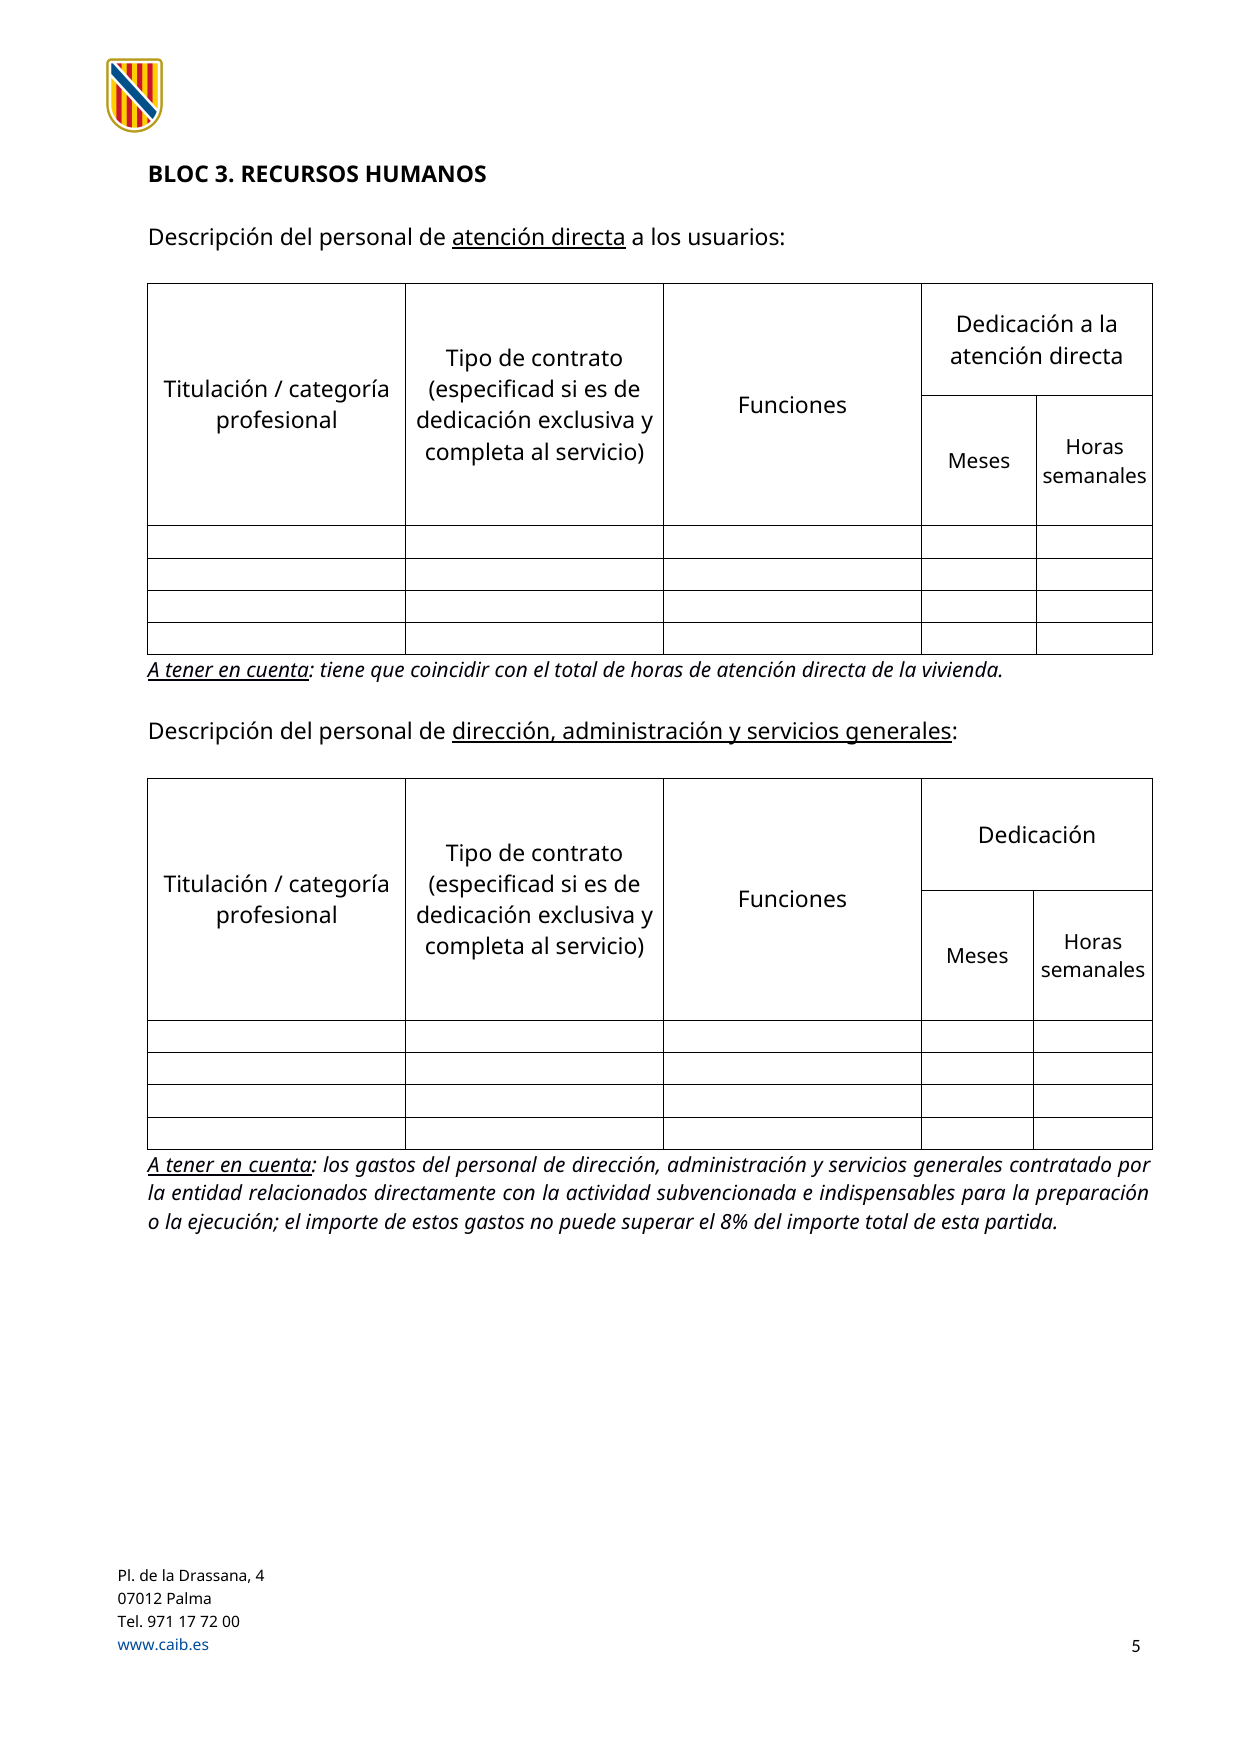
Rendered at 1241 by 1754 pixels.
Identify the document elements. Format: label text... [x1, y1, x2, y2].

table_cell Meses [922, 891, 1033, 1020]
table_cell [1034, 1053, 1152, 1084]
table_cell [1037, 591, 1152, 622]
table_cell [922, 1118, 1033, 1149]
table_cell [1034, 1085, 1152, 1117]
table_header Titulación / categoría profesional [148, 284, 405, 525]
list Descripción del personal de atención directa a los usuarios: [148, 220, 1152, 252]
table_cell [922, 1053, 1033, 1084]
table_cell [922, 591, 1036, 622]
table_cell [922, 1021, 1033, 1052]
table_cell [922, 1085, 1033, 1117]
table_cell [148, 1021, 405, 1052]
table_cell [664, 1118, 921, 1149]
table_cell [1037, 526, 1152, 557]
table_header Tipo de contrato (especificad si es de dedicación exclusiva y completa al servicio) [406, 284, 663, 525]
table_cell [922, 526, 1036, 557]
table_cell [1034, 1021, 1152, 1052]
table_cell [922, 623, 1036, 654]
table_cell [664, 591, 921, 622]
table_cell [664, 526, 921, 557]
table_header Titulación / categoría profesional [148, 779, 405, 1020]
table_cell [664, 1021, 921, 1052]
table_cell [406, 591, 663, 622]
table_cell [406, 623, 663, 654]
table_cell [664, 1053, 921, 1084]
list Descripción del personal de dirección, administración y servicios generales: [148, 715, 1152, 746]
table_cell [406, 1021, 663, 1052]
table_cell [664, 623, 921, 654]
table_cell [406, 559, 663, 590]
table_header Funciones [664, 779, 921, 1020]
table_cell [148, 1053, 405, 1084]
table_cell [922, 559, 1036, 590]
table_cell [406, 1118, 663, 1149]
text BLOC 3. RECURSOS HUMANOS [148, 158, 1152, 189]
table_cell [148, 526, 405, 557]
table_cell [148, 1118, 405, 1149]
table_cell [148, 1085, 405, 1117]
table_cell [148, 591, 405, 622]
table_cell [664, 1085, 921, 1117]
table_cell [1037, 559, 1152, 590]
table_cell [406, 526, 663, 557]
table_cell [148, 623, 405, 654]
table_cell [664, 559, 921, 590]
table_cell [1037, 623, 1152, 654]
table_cell [1034, 1118, 1152, 1149]
table_header Tipo de contrato (especificad si es de dedicación exclusiva y completa al servicio) [406, 779, 663, 1020]
table_cell [148, 559, 405, 590]
text A tener en cuenta: tiene que coincidir con el total de horas de atención directa de la vivienda. [148, 655, 1152, 684]
table_header Dedicación [922, 779, 1152, 890]
table_cell Horas semanales [1037, 396, 1152, 525]
table_header Dedicación a la atención directa [922, 284, 1152, 395]
picture [88, 30, 181, 161]
table_cell [406, 1085, 663, 1117]
table_cell Horas semanales [1034, 891, 1152, 1020]
table_header Funciones [664, 284, 921, 525]
table_cell Meses [922, 396, 1036, 525]
list A tener en cuenta: los gastos del personal de dirección, administración y servicios generales contratado por la entidad relacionados directamente con la actividad subvencionada e indispensables para la preparación o la ejecución; el importe de estos gastos no puede superar el 8% del importe total de esta partida. [148, 1150, 1152, 1235]
table_cell [406, 1053, 663, 1084]
